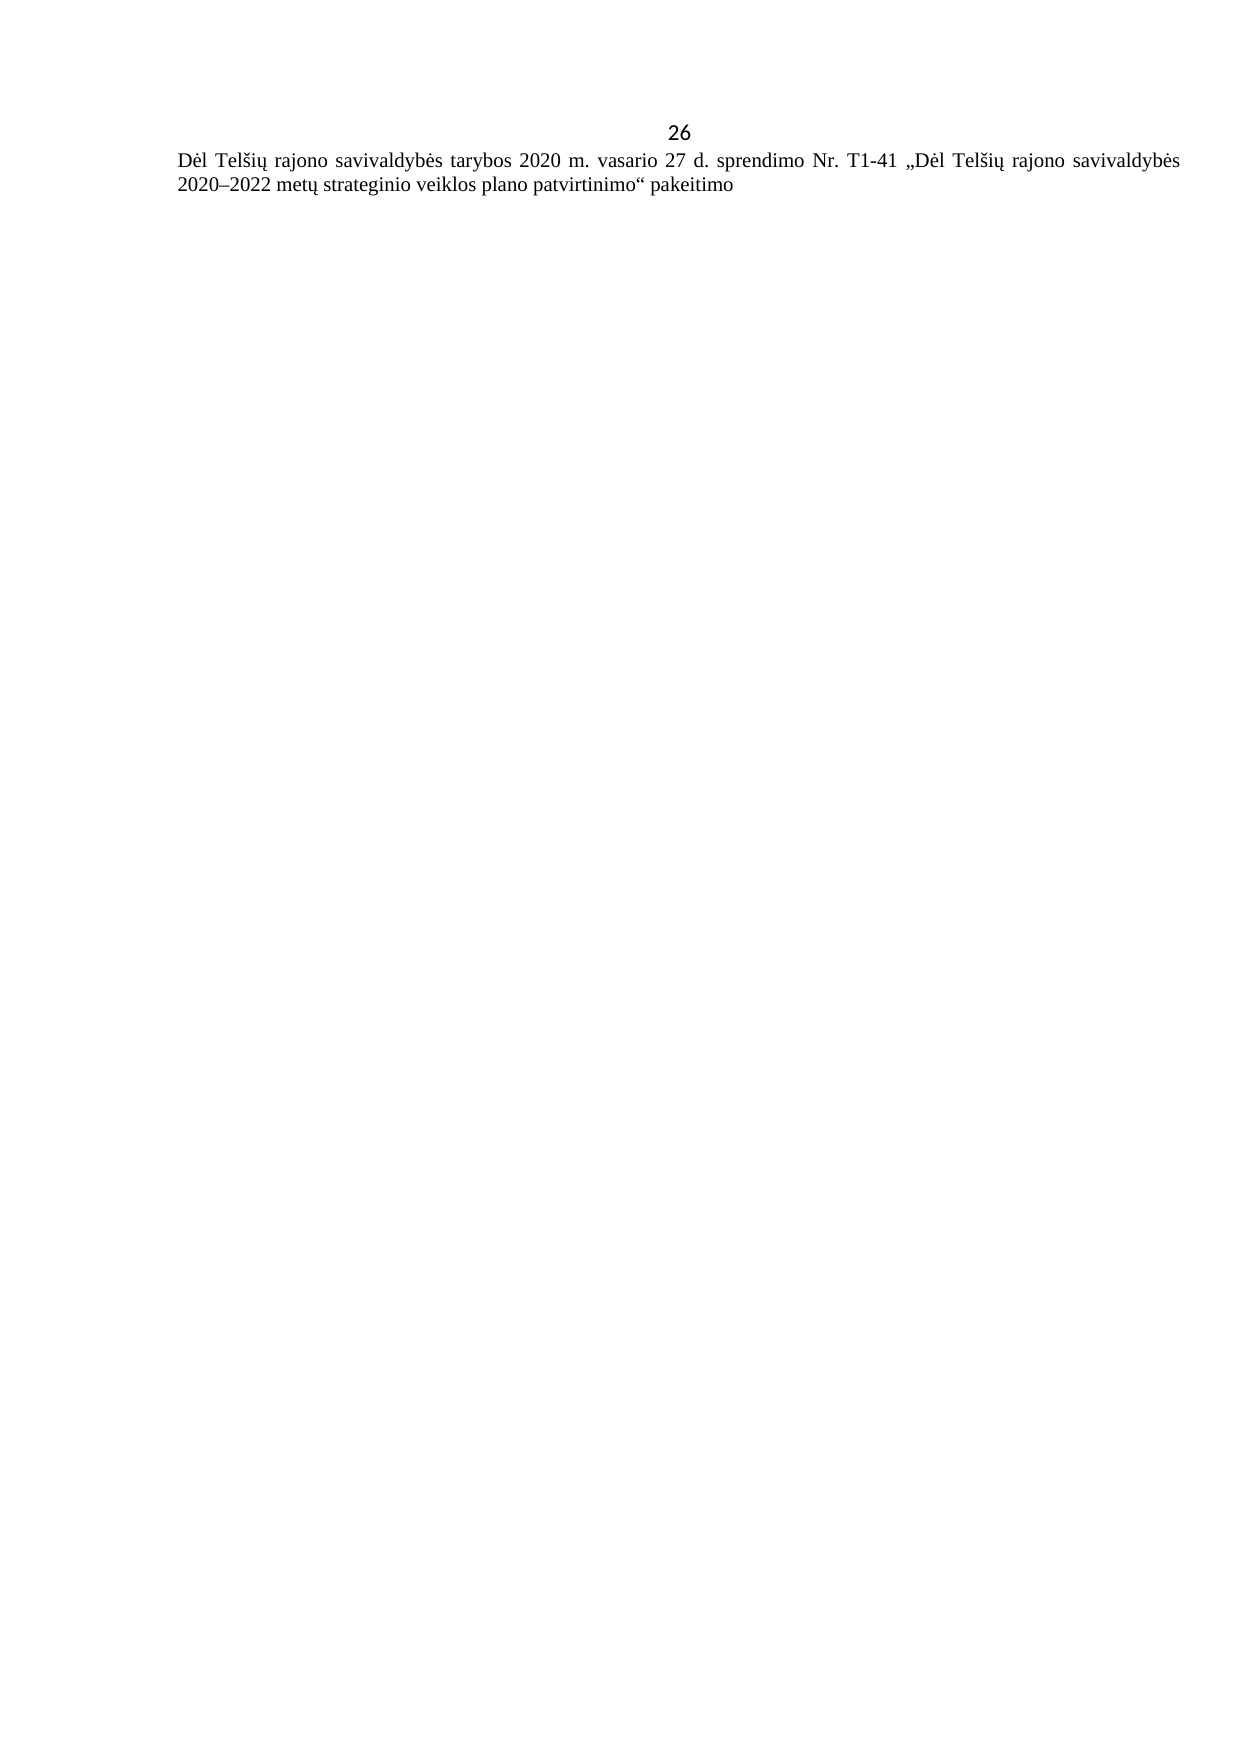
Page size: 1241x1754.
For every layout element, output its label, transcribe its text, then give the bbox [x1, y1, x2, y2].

text Dėl Telšių rajono savivaldybės tarybos 2020 m. vasario 27 d. sprendimo Nr. T1-41 „Dėl Telšių rajono savivaldybės 2020–2022 metų strateginio veiklos plano patvirtinimo“ pakeitimo [177, 148, 1181, 196]
